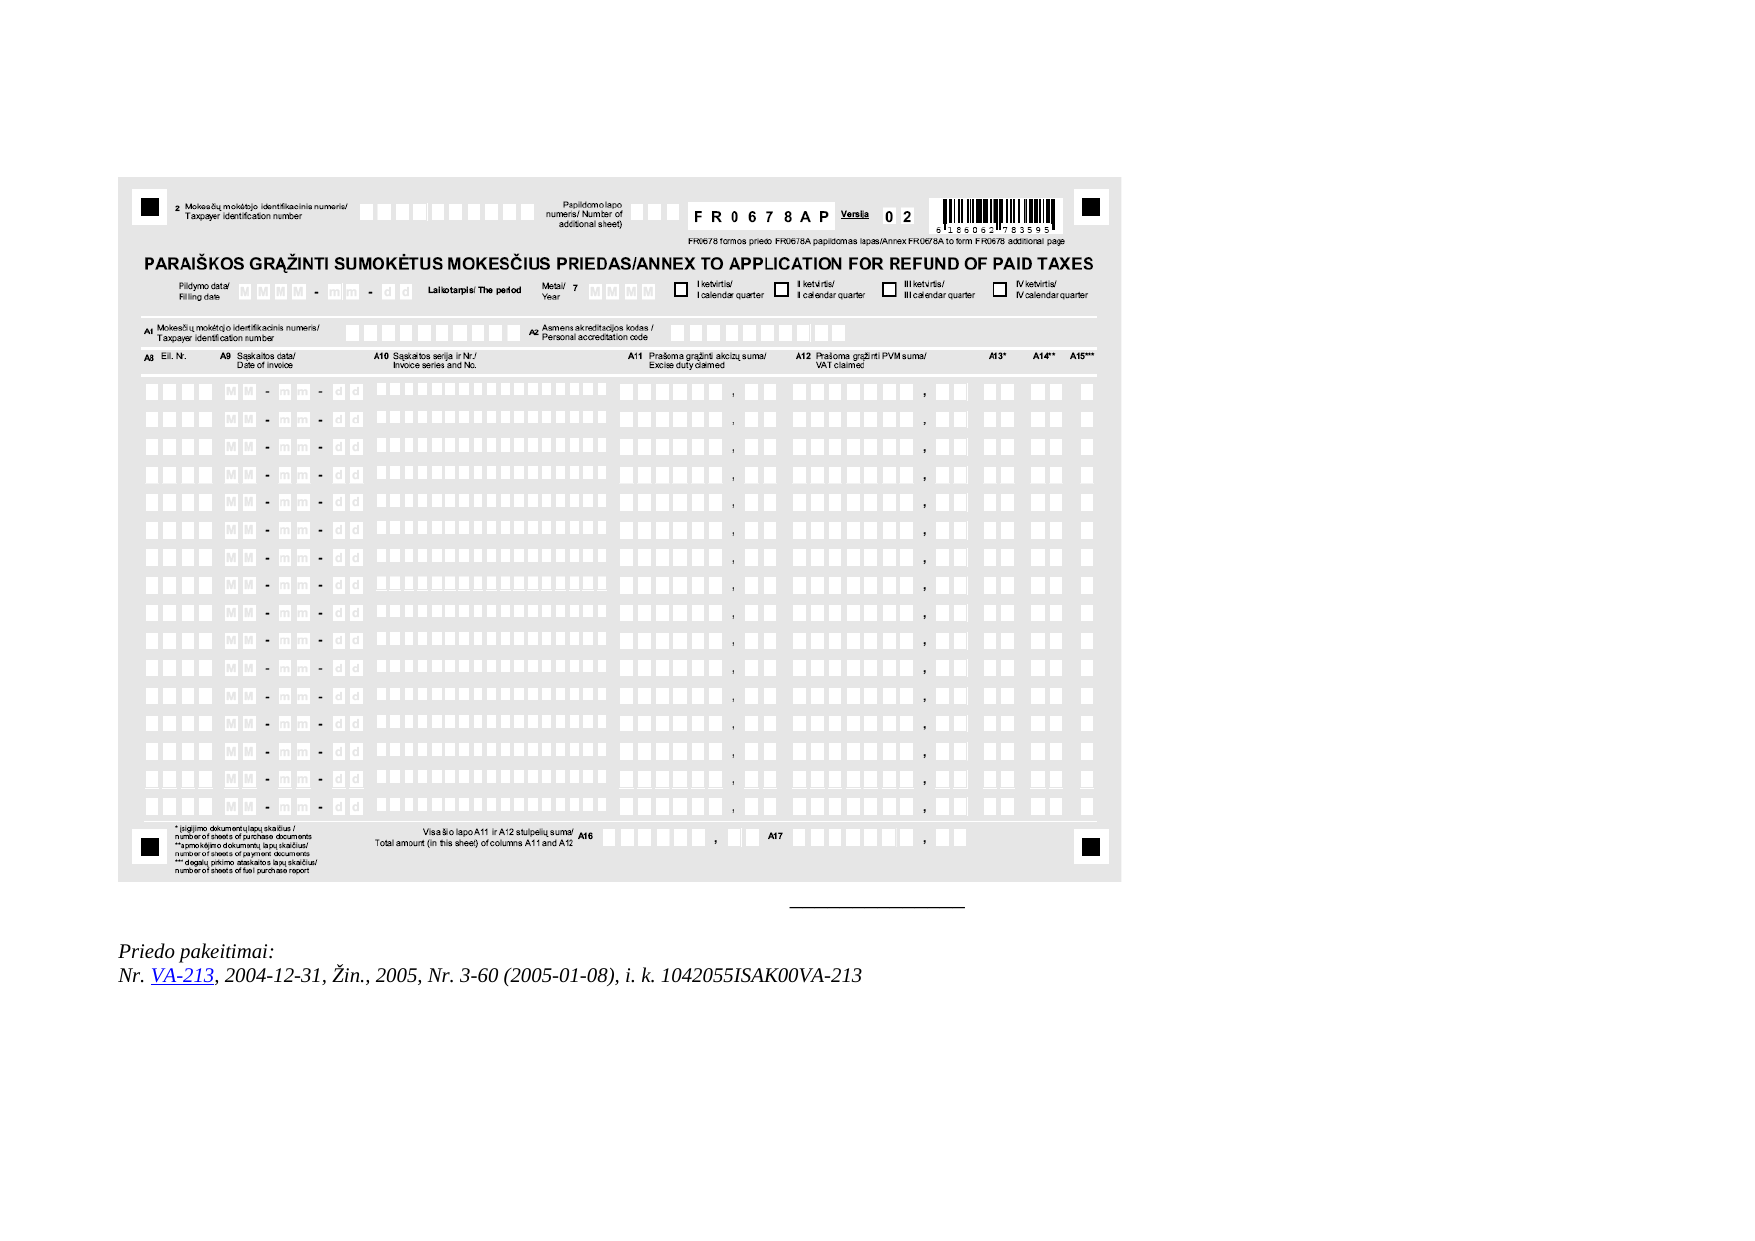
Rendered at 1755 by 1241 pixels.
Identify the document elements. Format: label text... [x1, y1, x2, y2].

text ______________ [118, 882, 1636, 911]
text Priedo pakeitimai: [118, 939, 1636, 963]
text Nr. VA-213, 2004-12-31, Žin., 2005, Nr. 3-60 (2005-01-08), i. k. 1042055ISAK00VA-213 [118, 963, 1636, 987]
